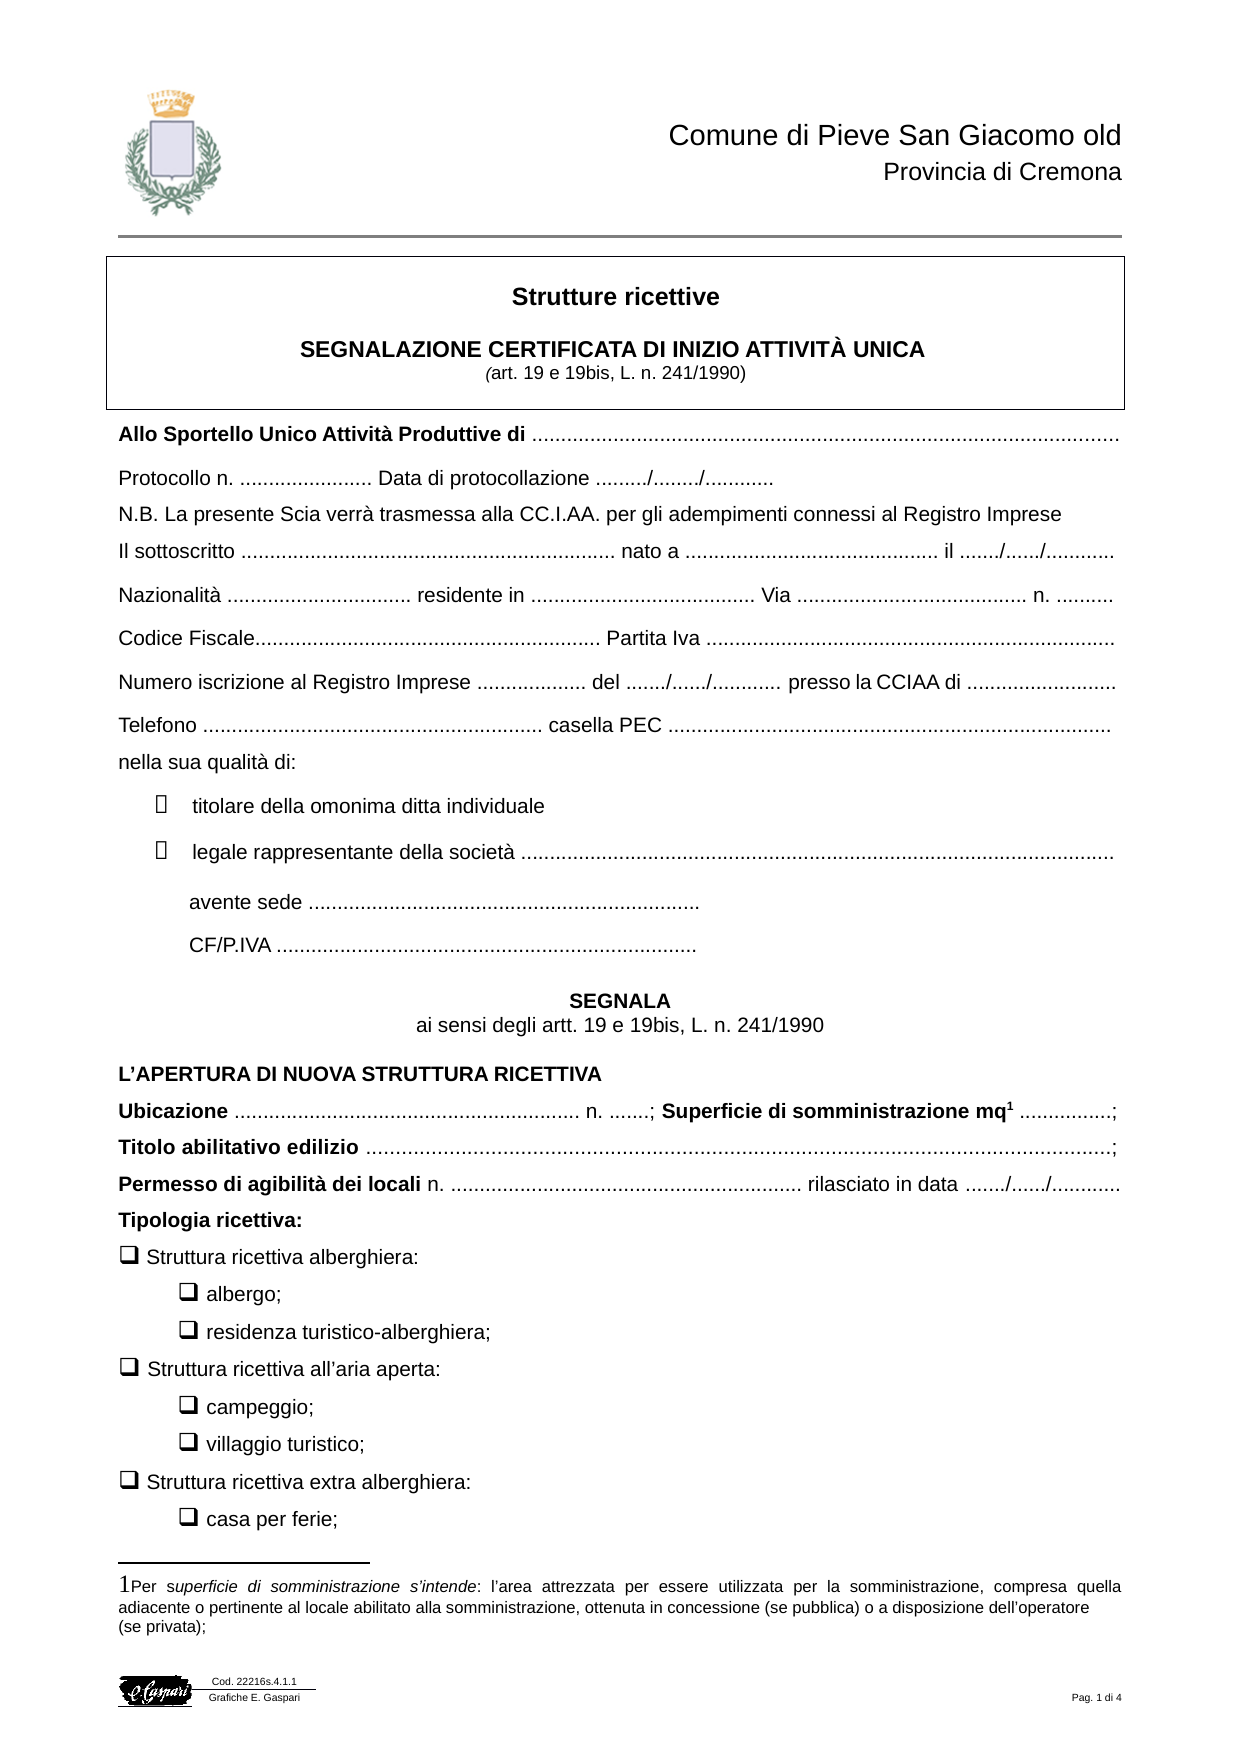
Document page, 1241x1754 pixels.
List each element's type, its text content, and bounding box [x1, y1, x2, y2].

text Per superficie di somministrazione s’intende: l’area attrezzata per essere utilizzata per la somministrazione, compresa quella adiacente o pertinente al locale abilitato alla somministrazione, ottenuta in concessione (se pubblica) o a disposizione dell’operatore [118, 1569, 1122, 1617]
table_header Strutture ricettive SEGNALAZIONE CERTIFICATA DI INIZIO ATTIVITÀ UNICA (art. 19 e 19bis, L. n. 241/1990) [107, 257, 1124, 409]
text  villaggio turistico; [177, 1432, 1122, 1457]
text Tipologia ricettiva: [118, 1208, 1122, 1232]
text  albergo; [177, 1282, 1122, 1307]
text Nazionalità ................................ residente in ....................................... Via ........................................ n. .......... [118, 582, 1122, 606]
text Numero iscrizione al Registro Imprese ................... del ......./....../............ presso la CCIAA di .......................... [118, 670, 1122, 694]
text Telefono ........................................................... casella PEC ............................................................................. [118, 713, 1122, 737]
text L’APERTURA DI NUOVA STRUTTURA RICETTIVA [118, 1062, 1122, 1086]
text Allo Sportello Unico Attività Produttive di [118, 422, 1122, 446]
text  titolare della omonima ditta individuale [153, 786, 1122, 820]
text  Struttura ricettiva extra alberghiera: [118, 1469, 1122, 1494]
text Comune di Pieve San Giacomo old [118, 118, 1122, 152]
text  campeggio; [177, 1394, 1122, 1419]
picture [118, 1674, 192, 1706]
text CF/P.IVA ......................................................................... [189, 933, 1122, 957]
text N.B. La presente Scia verrà trasmessa alla CC.I.AA. per gli adempimenti connessi al Registro Imprese [118, 502, 1122, 526]
text  casa per ferie; [177, 1507, 1122, 1532]
text Ubicazione ............................................................ n. .......; Superficie di somministrazione mq ................; [118, 1099, 1122, 1123]
text Provincia di Cremona [118, 157, 1122, 185]
text  Struttura ricettiva all’aria aperta: [118, 1357, 1122, 1382]
text Titolo abilitativo edilizio .............................................................................................................................; [118, 1135, 1122, 1159]
text Il sottoscritto ................................................................. nato a ............................................ il ......./....../............ [118, 539, 1122, 563]
text (se privata); [118, 1617, 1122, 1636]
picture [122, 152, 224, 157]
text nella sua qualità di: [118, 750, 1122, 774]
text Protocollo n. ....................... Data di protocollazione ........./......../............ [118, 466, 1122, 490]
text  residenza turistico-alberghiera; [177, 1319, 1122, 1344]
picture [122, 87, 224, 118]
text Codice Fiscale............................................................ Partita Iva ....................................................................... [118, 626, 1122, 650]
text avente sede .................................................................... [189, 889, 1122, 913]
text ai sensi degli artt. 19 e 19bis, L. n. 241/1990 [118, 1013, 1122, 1037]
text  Struttura ricettiva alberghiera: [118, 1244, 1122, 1269]
text Permesso di agibilità dei locali n. ............................................................. rilasciato in data ......./....../............ [118, 1172, 1122, 1196]
text  legale rappresentante della società ....................................................................................................... [153, 833, 1122, 867]
picture [122, 185, 224, 219]
text SEGNALA [118, 989, 1122, 1013]
